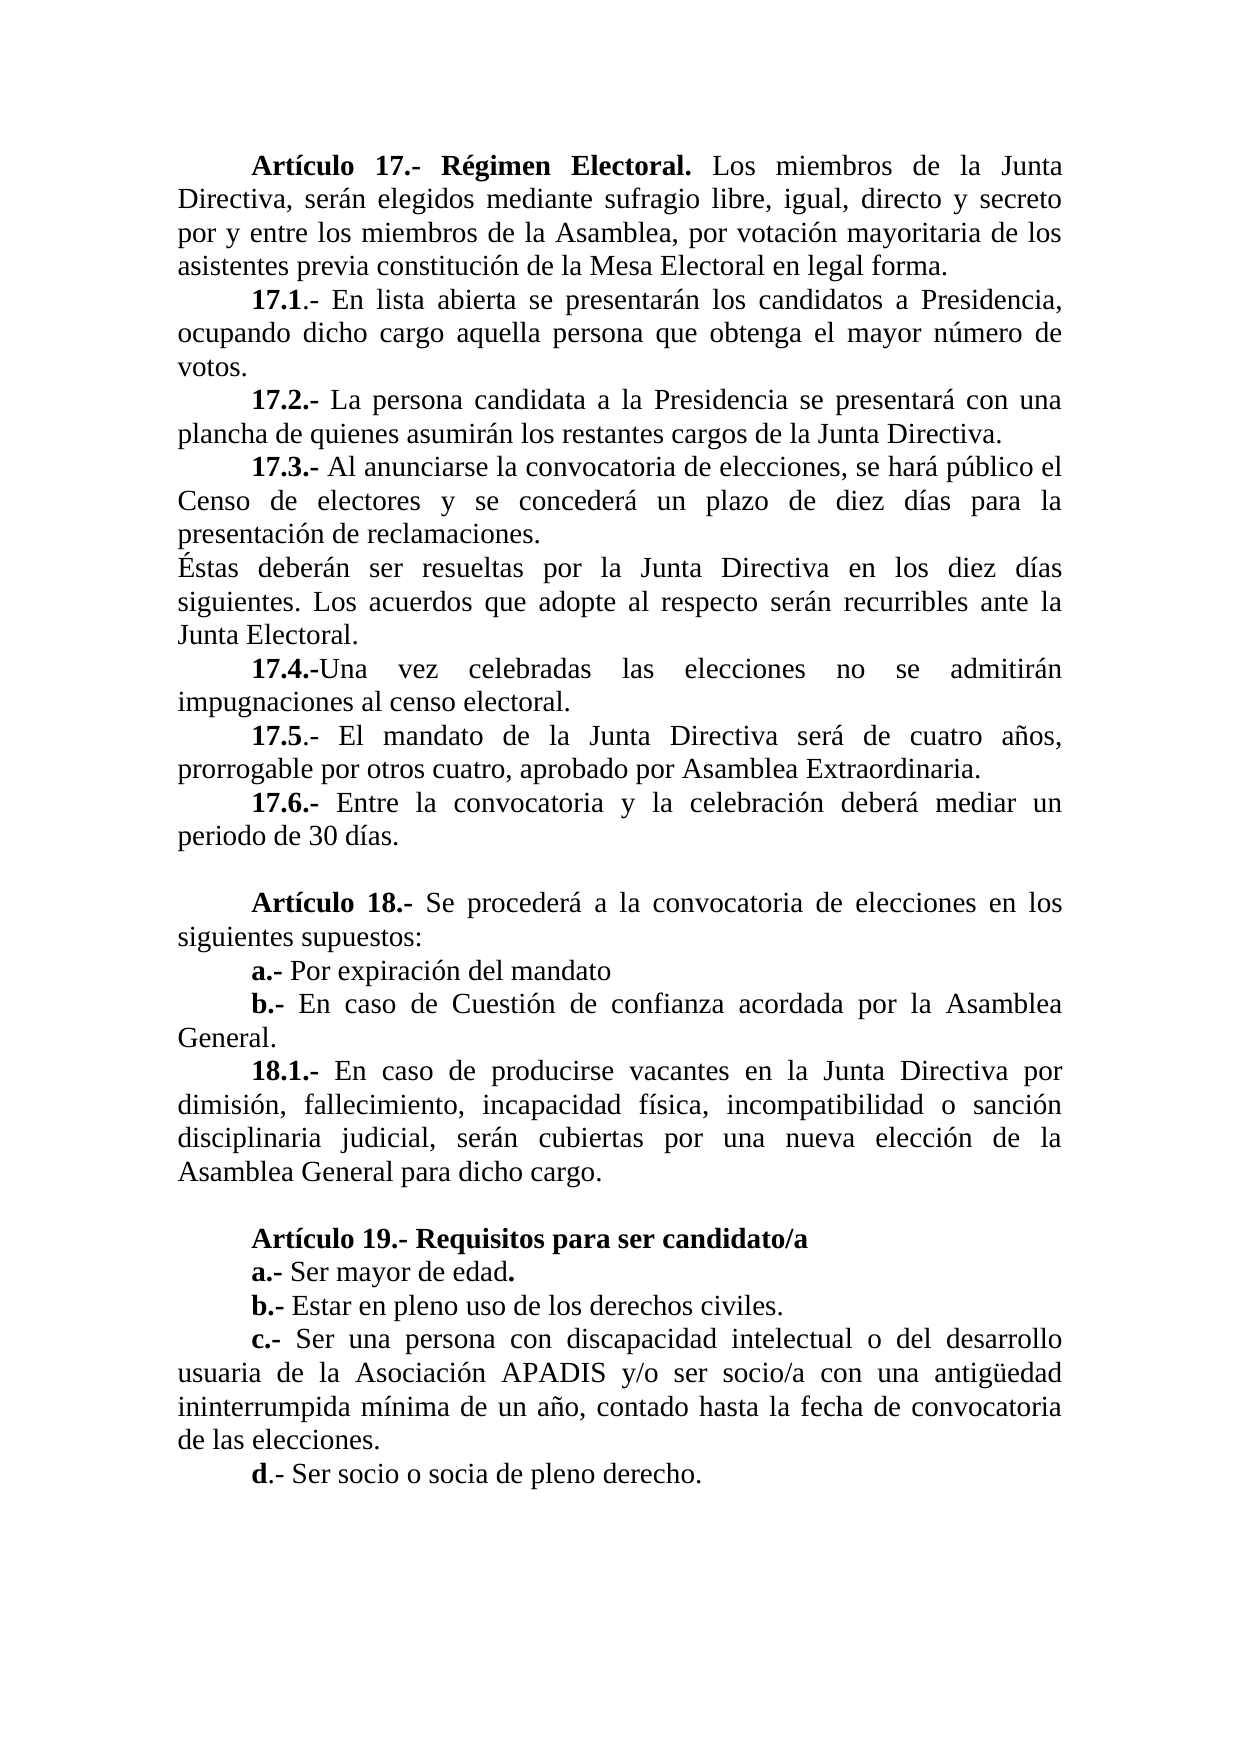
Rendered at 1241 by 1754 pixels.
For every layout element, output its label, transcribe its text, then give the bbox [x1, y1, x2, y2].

text 17.1.- En lista abierta se presentarán los candidatos a Presidencia, ocupando dicho cargo aquella persona que obtenga el mayor número de votos. [177, 282, 1063, 382]
text Artículo 17.- Régimen Electoral. Los miembros de la Junta Directiva, serán elegidos mediante sufragio libre, igual, directo y secreto por y entre los miembros de la Asamblea, por votación mayoritaria de los asistentes previa constitución de la Mesa Electoral en legal forma. [177, 148, 1063, 282]
text b.- En caso de Cuestión de confianza acordada por la Asamblea General. [177, 986, 1063, 1053]
text Artículo 19.- Requisitos para ser candidato/a [177, 1221, 1063, 1254]
text Artículo 18.- Se procederá a la convocatoria de elecciones en los siguientes supuestos: [177, 886, 1063, 953]
text 17.2.- La persona candidata a la Presidencia se presentará con una plancha de quienes asumirán los restantes cargos de la Junta Directiva. [177, 382, 1063, 449]
text 17.4.-Una vez celebradas las elecciones no se admitirán impugnaciones al censo electoral. [177, 651, 1063, 718]
text 18.1.- En caso de producirse vacantes en la Junta Directiva por dimisión, fallecimiento, incapacidad física, incompatibilidad o sanción disciplinaria judicial, serán cubiertas por una nueva elección de la Asamblea General para dicho cargo. [177, 1053, 1063, 1187]
text d.- Ser socio o socia de pleno derecho. [177, 1456, 1063, 1489]
text 17.5.- El mandato de la Junta Directiva será de cuatro años, prorrogable por otros cuatro, aprobado por Asamblea Extraordinaria. [177, 718, 1063, 785]
text Éstas deberán ser resueltas por la Junta Directiva en los diez días siguientes. Los acuerdos que adopte al respecto serán recurribles ante la Junta Electoral. [177, 550, 1063, 651]
text 17.3.- Al anunciarse la convocatoria de elecciones, se hará público el Censo de electores y se concederá un plazo de diez días para la presentación de reclamaciones. [177, 449, 1063, 550]
text b.- Estar en pleno uso de los derechos civiles. [177, 1288, 1063, 1322]
text 17.6.- Entre la convocatoria y la celebración deberá mediar un periodo de 30 días. [177, 785, 1063, 852]
text a.- Ser mayor de edad. [177, 1254, 1063, 1288]
text c.- Ser una persona con discapacidad intelectual o del desarrollo usuaria de la Asociación APADIS y/o ser socio/a con una antigüedad ininterrumpida mínima de un año, contado hasta la fecha de convocatoria de las elecciones. [177, 1322, 1063, 1456]
text a.- Por expiración del mandato [177, 953, 1063, 986]
